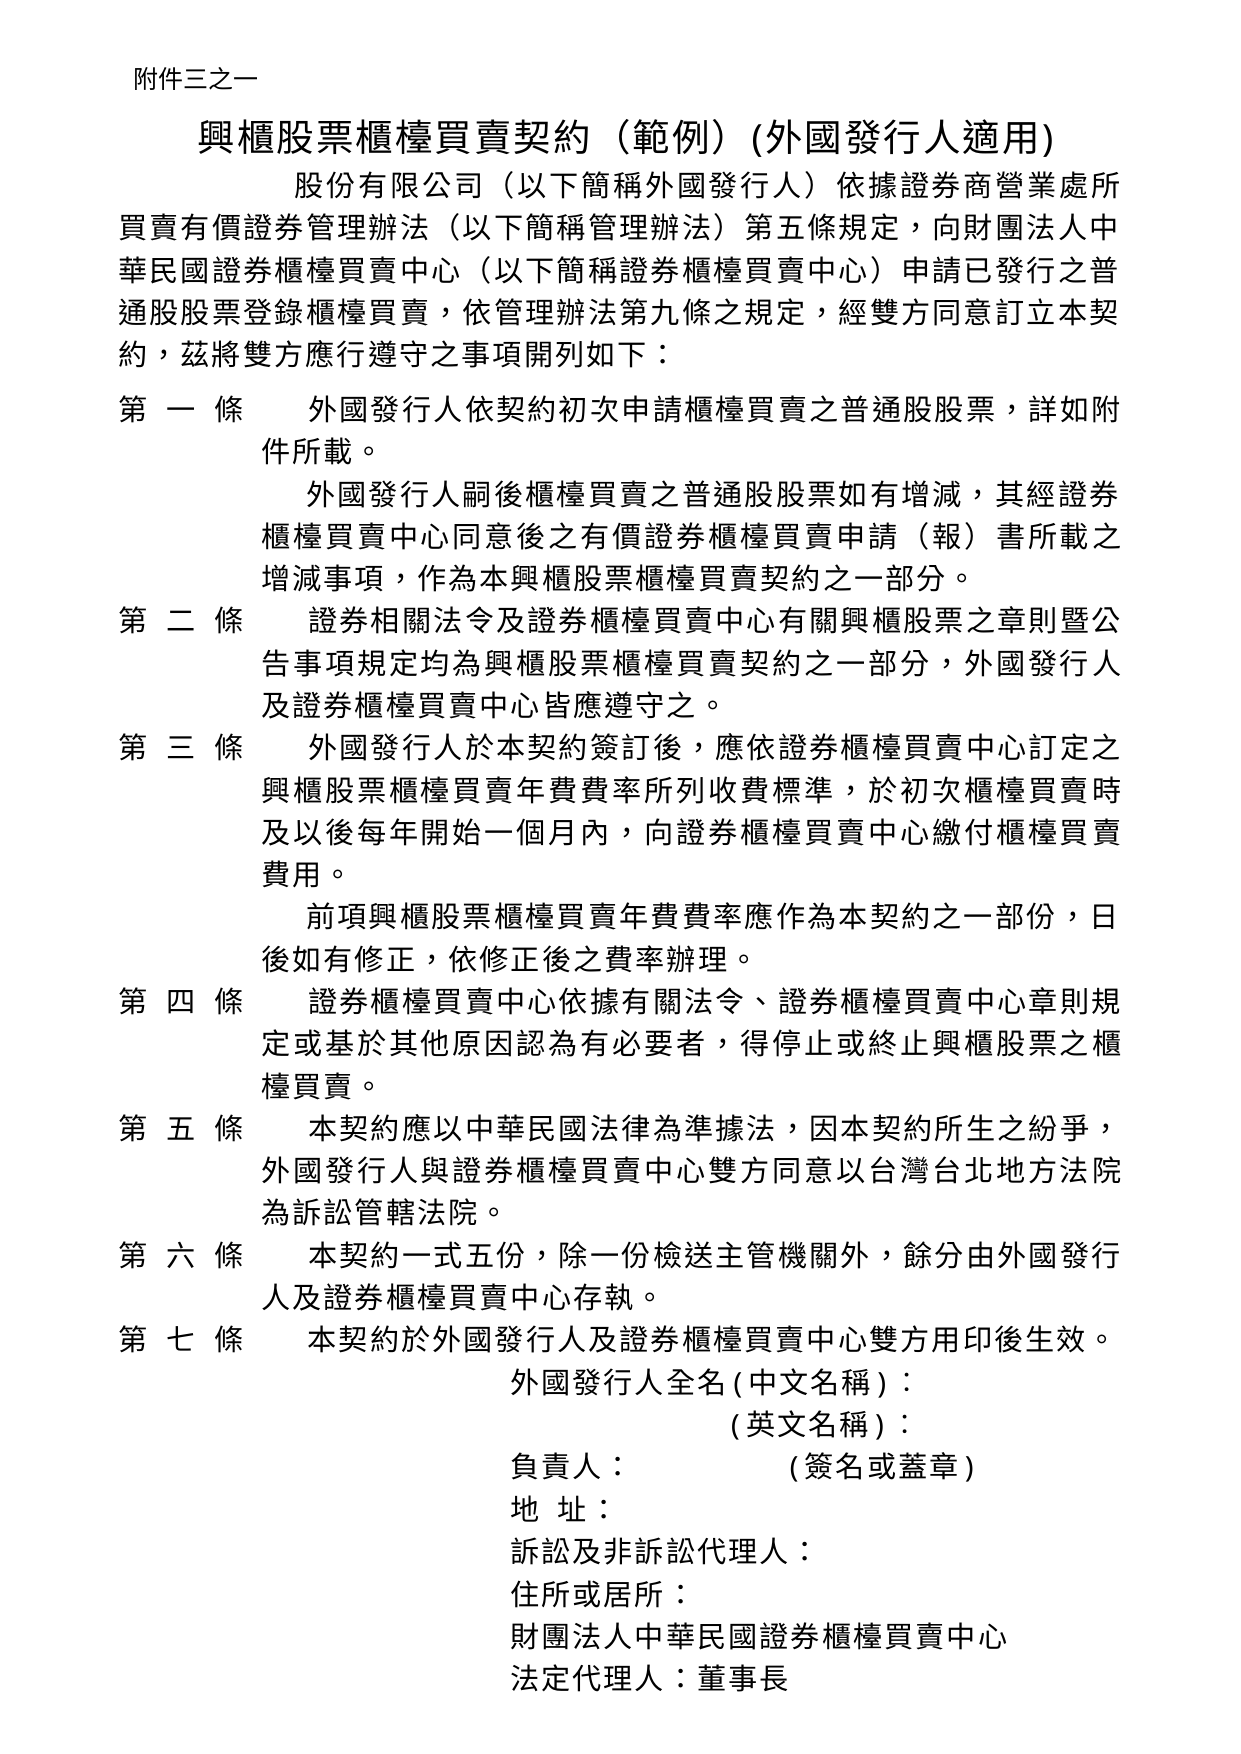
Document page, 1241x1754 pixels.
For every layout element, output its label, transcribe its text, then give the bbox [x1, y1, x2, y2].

text 前項興櫃股票櫃檯買賣年費費率應作為本契約之一部份，日後如有修正，依修正後之費率辦理。 [118, 894, 1122, 978]
text 訴訟及非訴訟代理人： [118, 1529, 1122, 1571]
text 第 三 條 外國發行人於本契約簽訂後，應依證券櫃檯買賣中心訂定之興櫃股票櫃檯買賣年費費率所列收費標準，於初次櫃檯買賣時及以後每年開始一個月內，向證券櫃檯買賣中心繳付櫃檯買賣費用。 [118, 725, 1122, 894]
text 股份有限公司（以下簡稱外國發行人）依據證券商營業處所買賣有價證券管理辦法（以下簡稱管理辦法）第五條規定，向財團法人中華民國證券櫃檯買賣中心（以下簡稱證券櫃檯買賣中心）申請已發行之普通股股票登錄櫃檯買賣，依管理辦法第九條之規定，經雙方同意訂立本契約，茲將雙方應行遵守之事項開列如下： [118, 162, 1122, 374]
text 興櫃股票櫃檯買賣契約（範例）(外國發行人適用) [118, 52, 1122, 162]
text 第 六 條 本契約一式五份，除一份檢送主管機關外，餘分由外國發行人及證券櫃檯買賣中心存執。 [118, 1232, 1122, 1317]
text 附件三之一 [133, 59, 316, 96]
text 住所或居所： [118, 1571, 1122, 1613]
text 負責人： (簽名或蓋章) [118, 1444, 1122, 1486]
text (英文名稱)︰ [239, 1402, 1122, 1444]
text 第 五 條 本契約應以中華民國法律為準據法，因本契約所生之紛爭，外國發行人與證券櫃檯買賣中心雙方同意以台灣台北地方法院為訴訟管轄法院。 [118, 1105, 1122, 1232]
text 第 一 條 外國發行人依契約初次申請櫃檯買賣之普通股股票，詳如附件所載。 [118, 386, 1122, 471]
text 外國發行人嗣後櫃檯買賣之普通股股票如有增減，其經證券櫃檯買賣中心同意後之有價證券櫃檯買賣申請（報）書所載之增減事項，作為本興櫃股票櫃檯買賣契約之一部分。 [118, 471, 1122, 598]
text 第 七 條 本契約於外國發行人及證券櫃檯買賣中心雙方用印後生效。 [118, 1317, 1122, 1359]
text 第 四 條 證券櫃檯買賣中心依據有關法令、證券櫃檯買賣中心章則規定或基於其他原因認為有必要者，得停止或終止興櫃股票之櫃檯買賣。 [118, 978, 1122, 1105]
text 地 址： [118, 1486, 1122, 1529]
text 外國發行人全名(中文名稱)︰ [118, 1359, 1122, 1402]
text 法定代理人：董事長 [118, 1656, 1122, 1698]
text 財團法人中華民國證券櫃檯買賣中心 [118, 1613, 1122, 1656]
text 第 二 條 證券相關法令及證券櫃檯買賣中心有關興櫃股票之章則暨公告事項規定均為興櫃股票櫃檯買賣契約之一部分，外國發行人及證券櫃檯買賣中心皆應遵守之。 [118, 598, 1122, 725]
